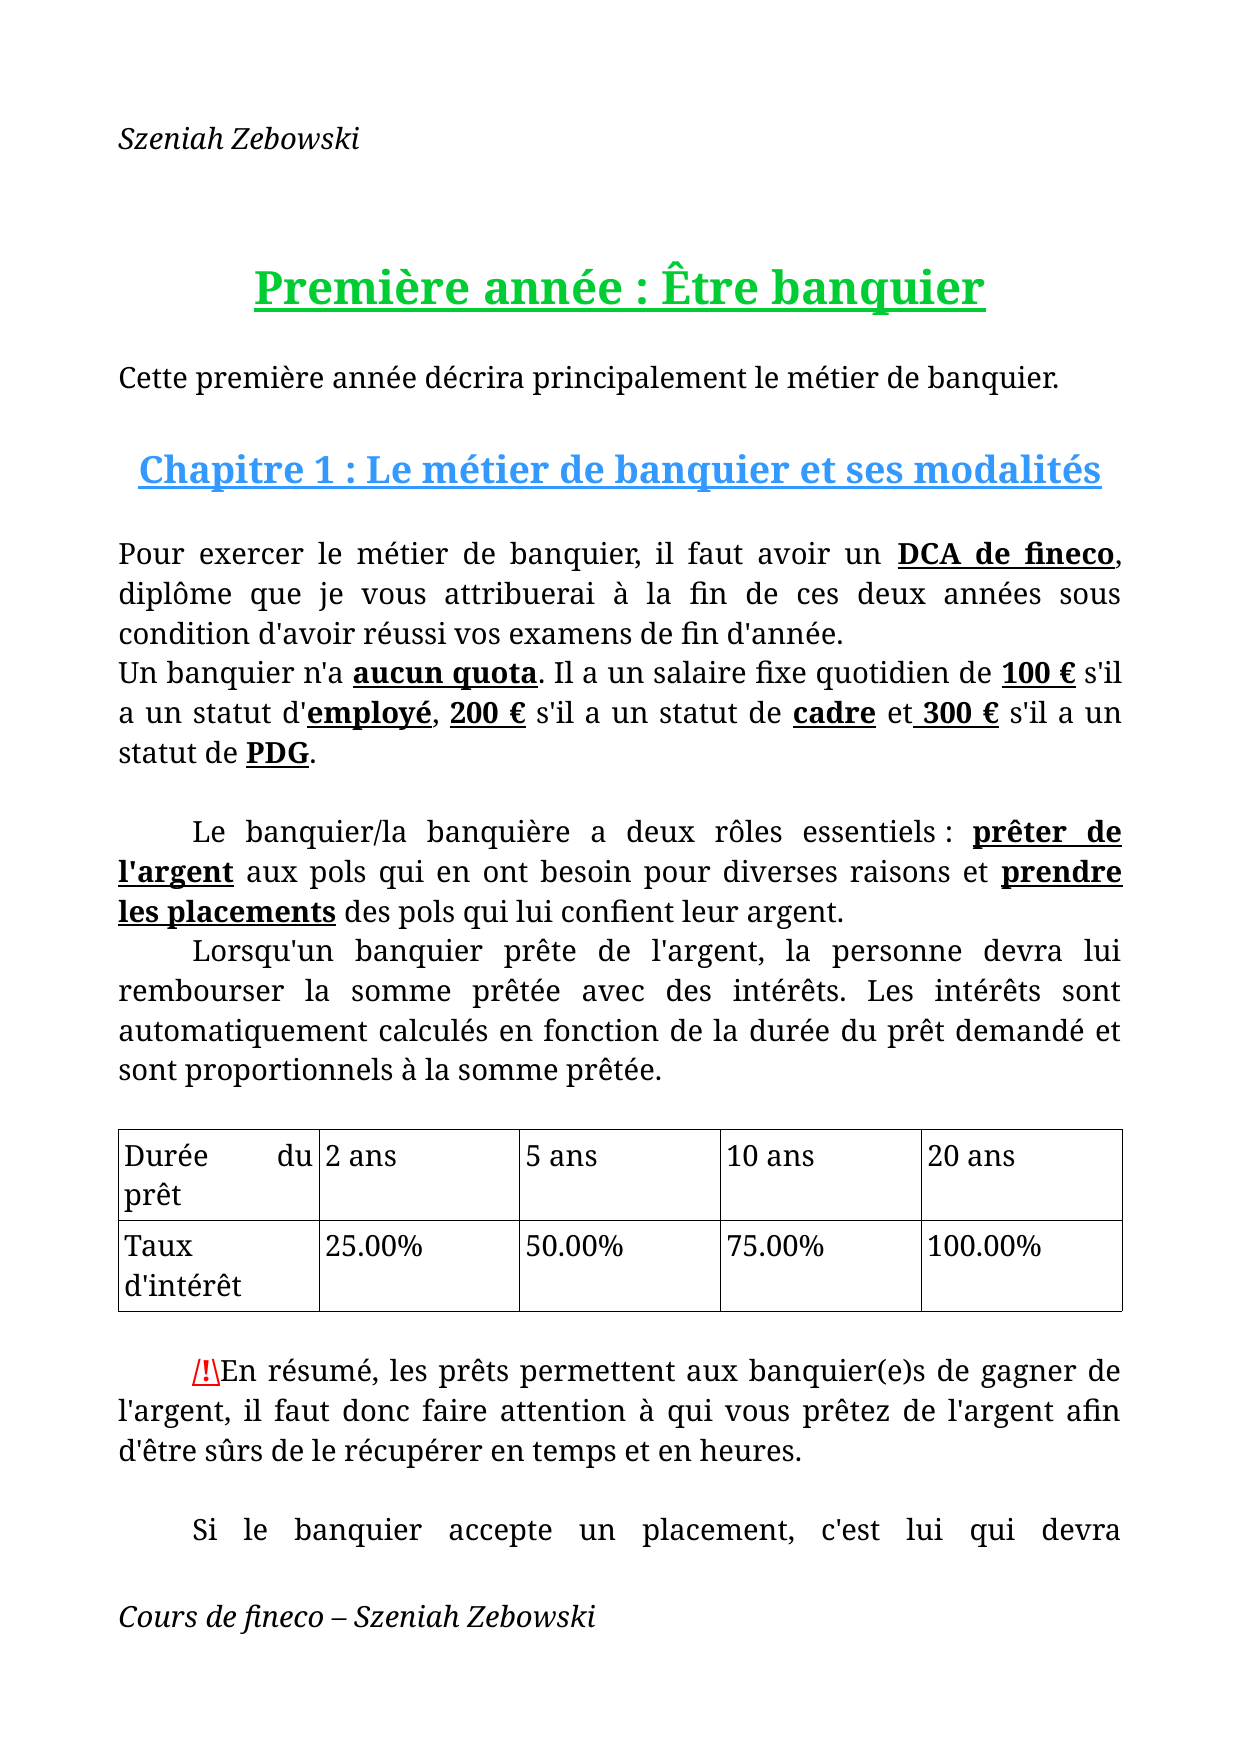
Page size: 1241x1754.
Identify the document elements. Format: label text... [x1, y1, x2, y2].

table_header 20 ans [922, 1130, 1122, 1220]
text Lorsqu'un banquier prête de l'argent, la personne devra lui rembourser la somme prêtée avec des intérêts. Les intérêts sont automatiquement calculés en fonction de la durée du prêt demandé et sont proportionnels à la somme prêtée. [118, 931, 1122, 1089]
table_cell Taux d'intérêt [119, 1221, 319, 1311]
text Si le banquier accepte un placement, c'est lui qui devra [118, 1509, 1122, 1549]
text Cette première année décrira principalement le métier de banquier. [118, 358, 1122, 397]
text Chapitre 1 : Le métier de banquier et ses modalités [118, 443, 1122, 494]
table_header Durée du prêt [119, 1130, 319, 1220]
table_cell 100,00% [922, 1221, 1122, 1311]
text /!\En résumé, les prêts permettent aux banquier(e)s de gagner de l'argent, il faut donc faire attention à qui vous prêtez de l'argent afin d'être sûrs de le récupérer en temps et en heures. [118, 1351, 1122, 1470]
table_cell 50,00% [520, 1221, 720, 1311]
table_header 2 ans [320, 1130, 519, 1220]
table_cell 75,00% [721, 1221, 921, 1311]
text Pour exercer le métier de banquier, il faut avoir un DCA de fineco, diplôme que je vous attribuerai à la fin de ces deux années sous condition d'avoir réussi vos examens de fin d'année. [118, 534, 1122, 653]
text Première année : Être banquier [118, 256, 1122, 318]
table_header 5 ans [520, 1130, 720, 1220]
text Un banquier n'a aucun quota. Il a un salaire fixe quotidien de 100 € s'il a un statut d'employé, 200 € s'il a un statut de cadre et 300 € s'il a un statut de PDG. [118, 653, 1122, 772]
text Le banquier/la banquière a deux rôles essentiels : prêter de l'argent aux pols qui en ont besoin pour diverses raisons et prendre les placements des pols qui lui confient leur argent. [118, 811, 1122, 931]
table_cell 25,00% [320, 1221, 519, 1311]
table_header 10 ans [721, 1130, 921, 1220]
